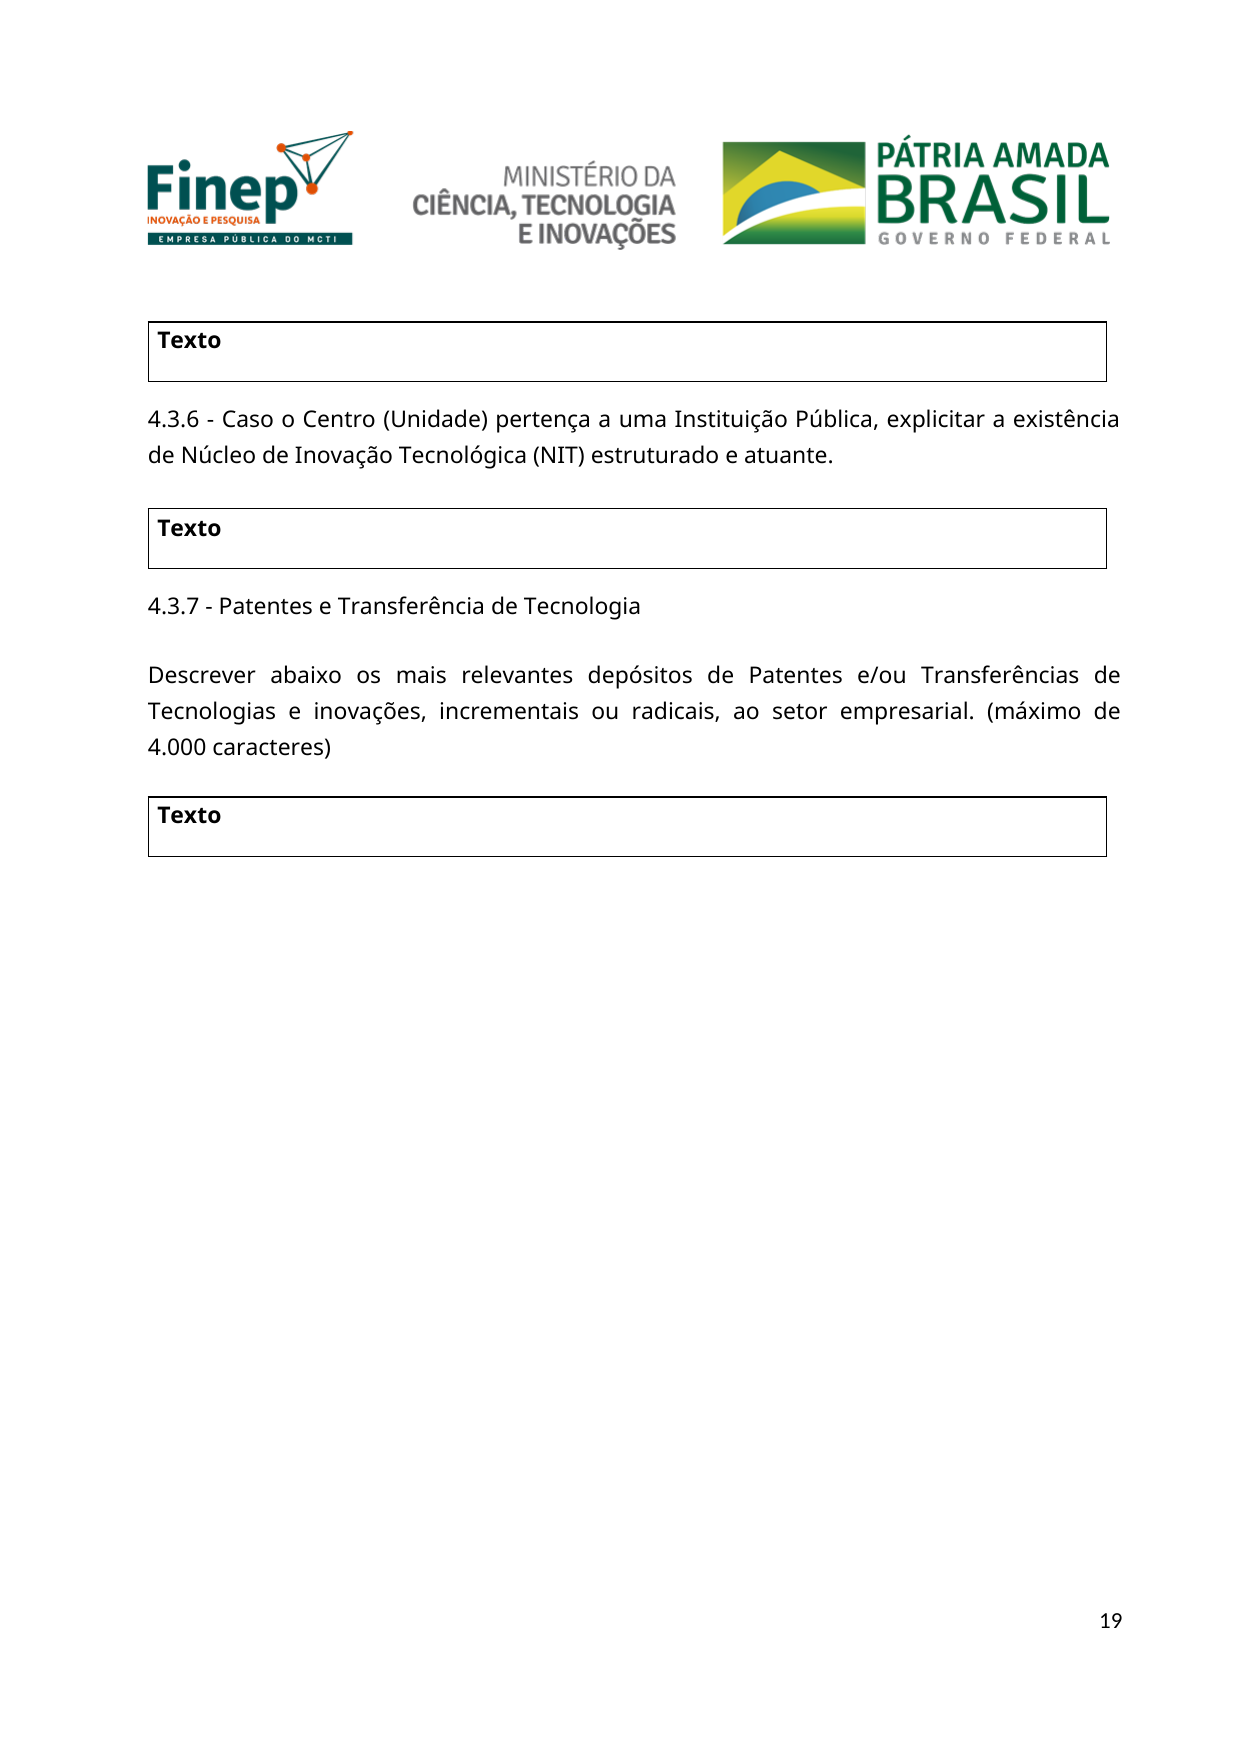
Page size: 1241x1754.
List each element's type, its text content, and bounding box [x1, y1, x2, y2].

text Descrever abaixo os mais relevantes depósitos de Patentes e/ou Transferências de Tecnologias e inovações, incrementais ou radicais, ao setor empresarial. (máximo de 4.000 caracteres) [148, 659, 1122, 762]
text 4.3.6 - Caso o Centro (Unidade) pertença a uma Instituição Pública, explicitar a existência de Núcleo de Inovação Tecnológica (NIT) estruturado e atuante. [148, 403, 1122, 470]
text Texto [149, 323, 1106, 381]
text Texto [149, 509, 1106, 568]
text Texto [149, 798, 1106, 856]
text 4.3.7 - Patentes e Transferência de Tecnologia [148, 590, 1122, 621]
